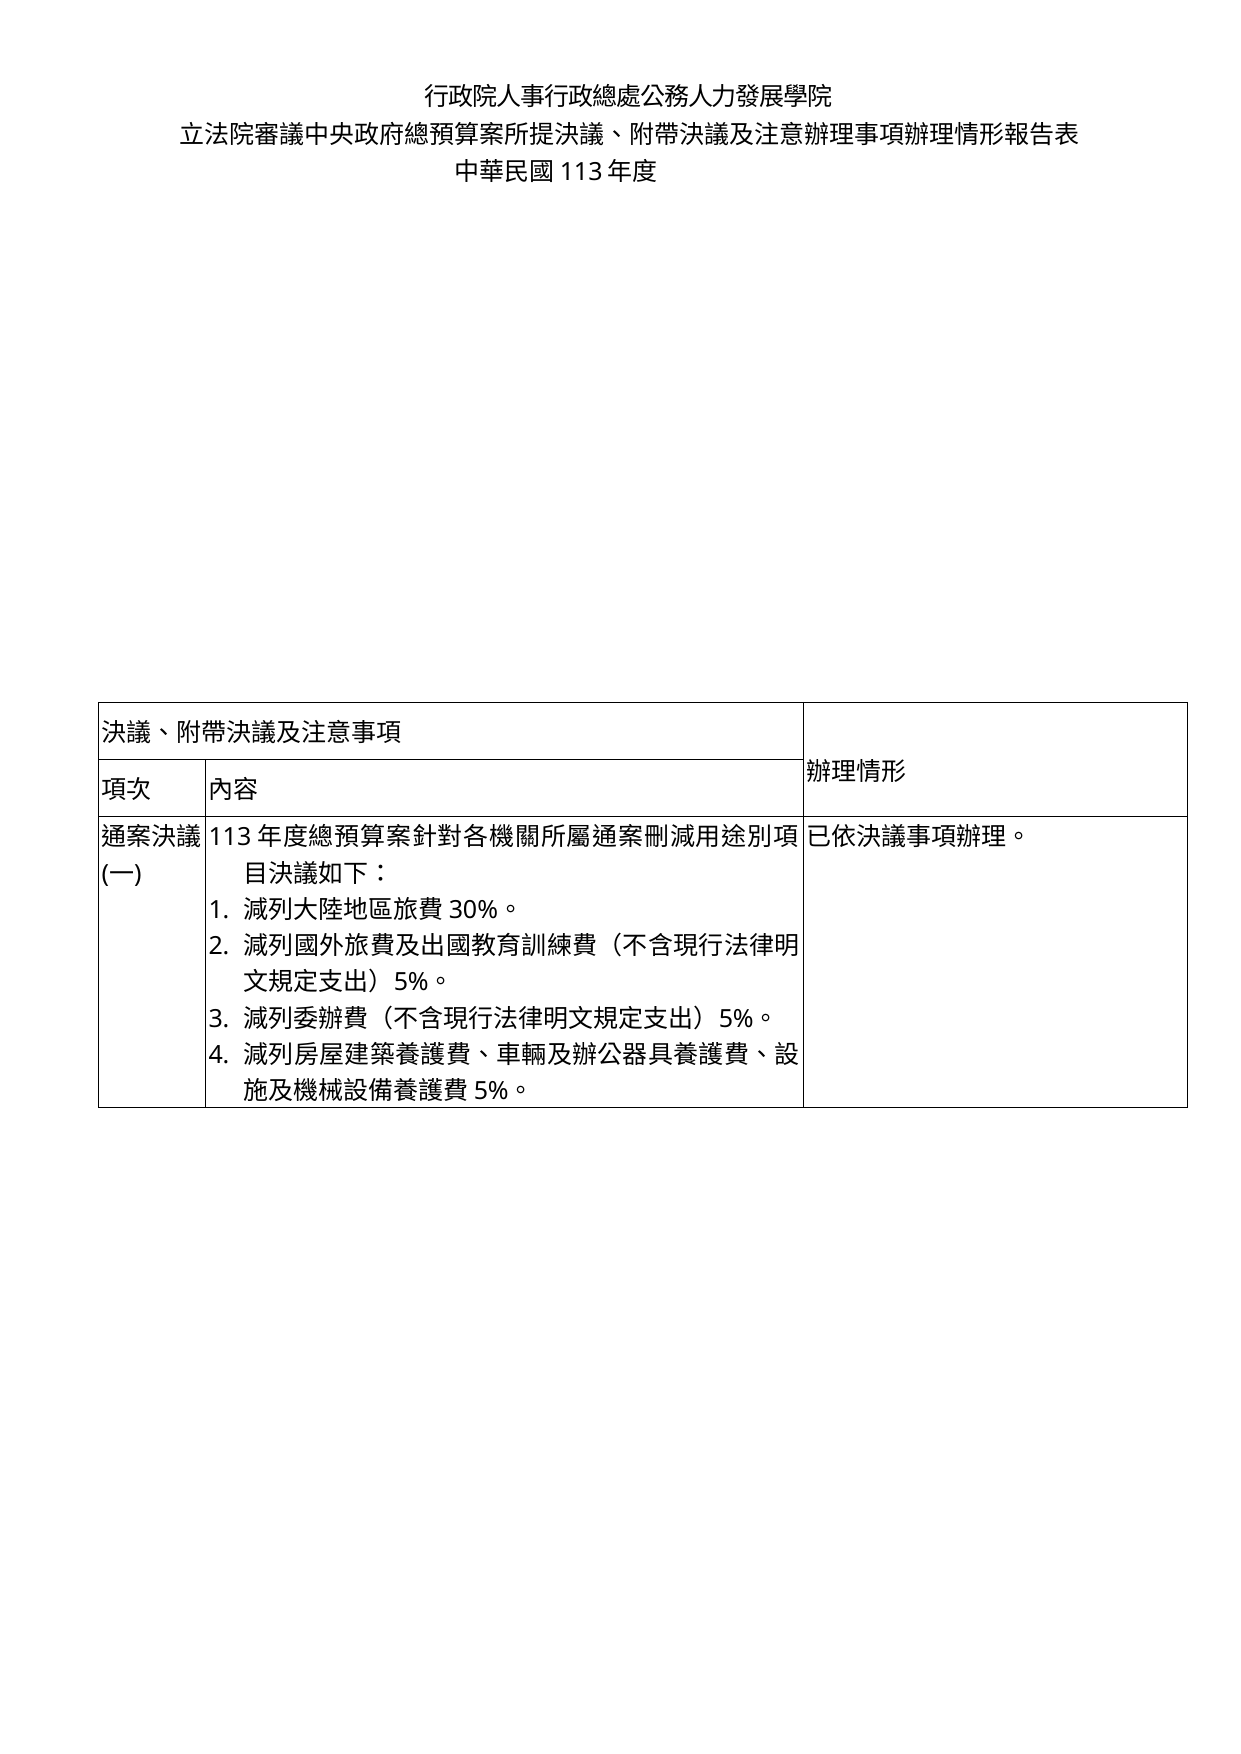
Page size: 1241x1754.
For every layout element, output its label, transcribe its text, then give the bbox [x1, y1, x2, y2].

table_cell 內容 [206, 760, 803, 816]
table_cell 113年度總預算案針對各機關所屬通案刪減用途別項目決議如下： 1. 減列大陸地區旅費30%。 2. 減列國外旅費及出國教育訓練費（不含現行法律明文規定支出）5%。 3. 減列委辦費（不含現行法律明文規定支出）5%。 4. 減列房屋建築養護費、車輛及辦公器具養護費、設施及機械設備養護費5%。 [206, 817, 803, 1107]
table_cell 已依決議事項辦理。 [804, 817, 1187, 1107]
table_header 決議、附帶決議及注意事項 [99, 703, 803, 759]
table_cell 項次 [99, 760, 205, 816]
table_cell 通案決議 (一) [99, 817, 205, 1107]
table_header 辦理情形 [804, 703, 1187, 816]
